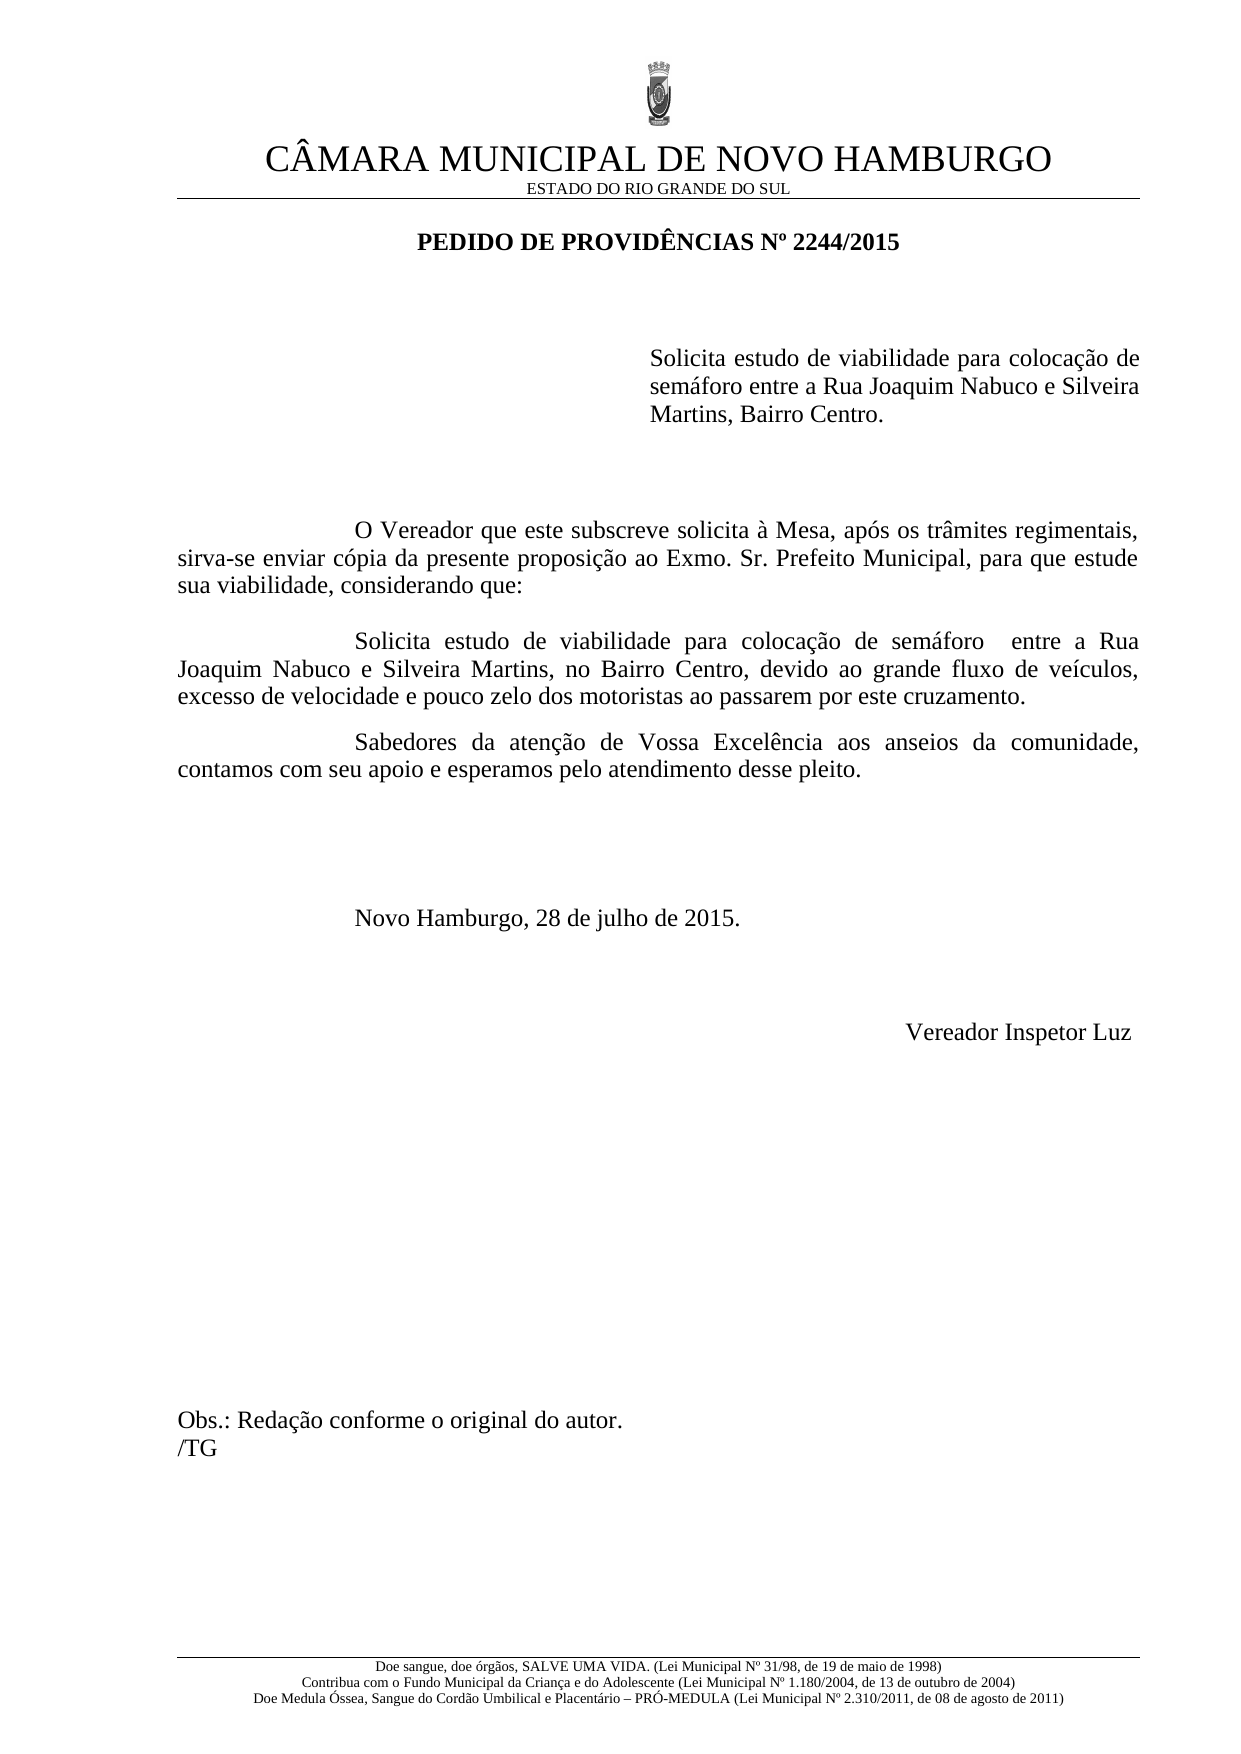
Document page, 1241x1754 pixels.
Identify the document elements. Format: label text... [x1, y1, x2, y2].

text PEDIDO DE PROVIDÊNCIAS Nº 2244/2015 [177, 228, 1140, 256]
text Solicita estudo de viabilidade para colocação de semáforo entre a Rua Joaquim Nabuco e Silveira Martins, no Bairro Centro, devido ao grande fluxo de veículos, excesso de velocidade e pouco zelo dos motoristas ao passarem por este cruzamento. [177, 627, 1140, 710]
text Vereador Inspetor Luz [768, 1018, 1140, 1046]
text Sabedores da atenção de Vossa Excelência aos anseios da comunidade, contamos com seu apoio e esperamos pelo atendimento desse pleito. [177, 728, 1140, 783]
text Solicita estudo de viabilidade para colocação de semáforo entre a Rua Joaquim Nabuco e Silveira Martins, Bairro Centro. [649, 344, 1140, 428]
text O Vereador que este subscreve solicita à Mesa, após os trâmites regimentais, sirva-se enviar cópia da presente proposição ao Exmo. Sr. Prefeito Municipal, para que estude sua viabilidade, considerando que: [177, 516, 1140, 599]
text Novo Hamburgo, 28 de julho de 2015. [177, 904, 1140, 931]
text /TG [177, 1434, 1140, 1461]
text Obs.: Redação conforme o original do autor. [177, 1406, 1140, 1434]
